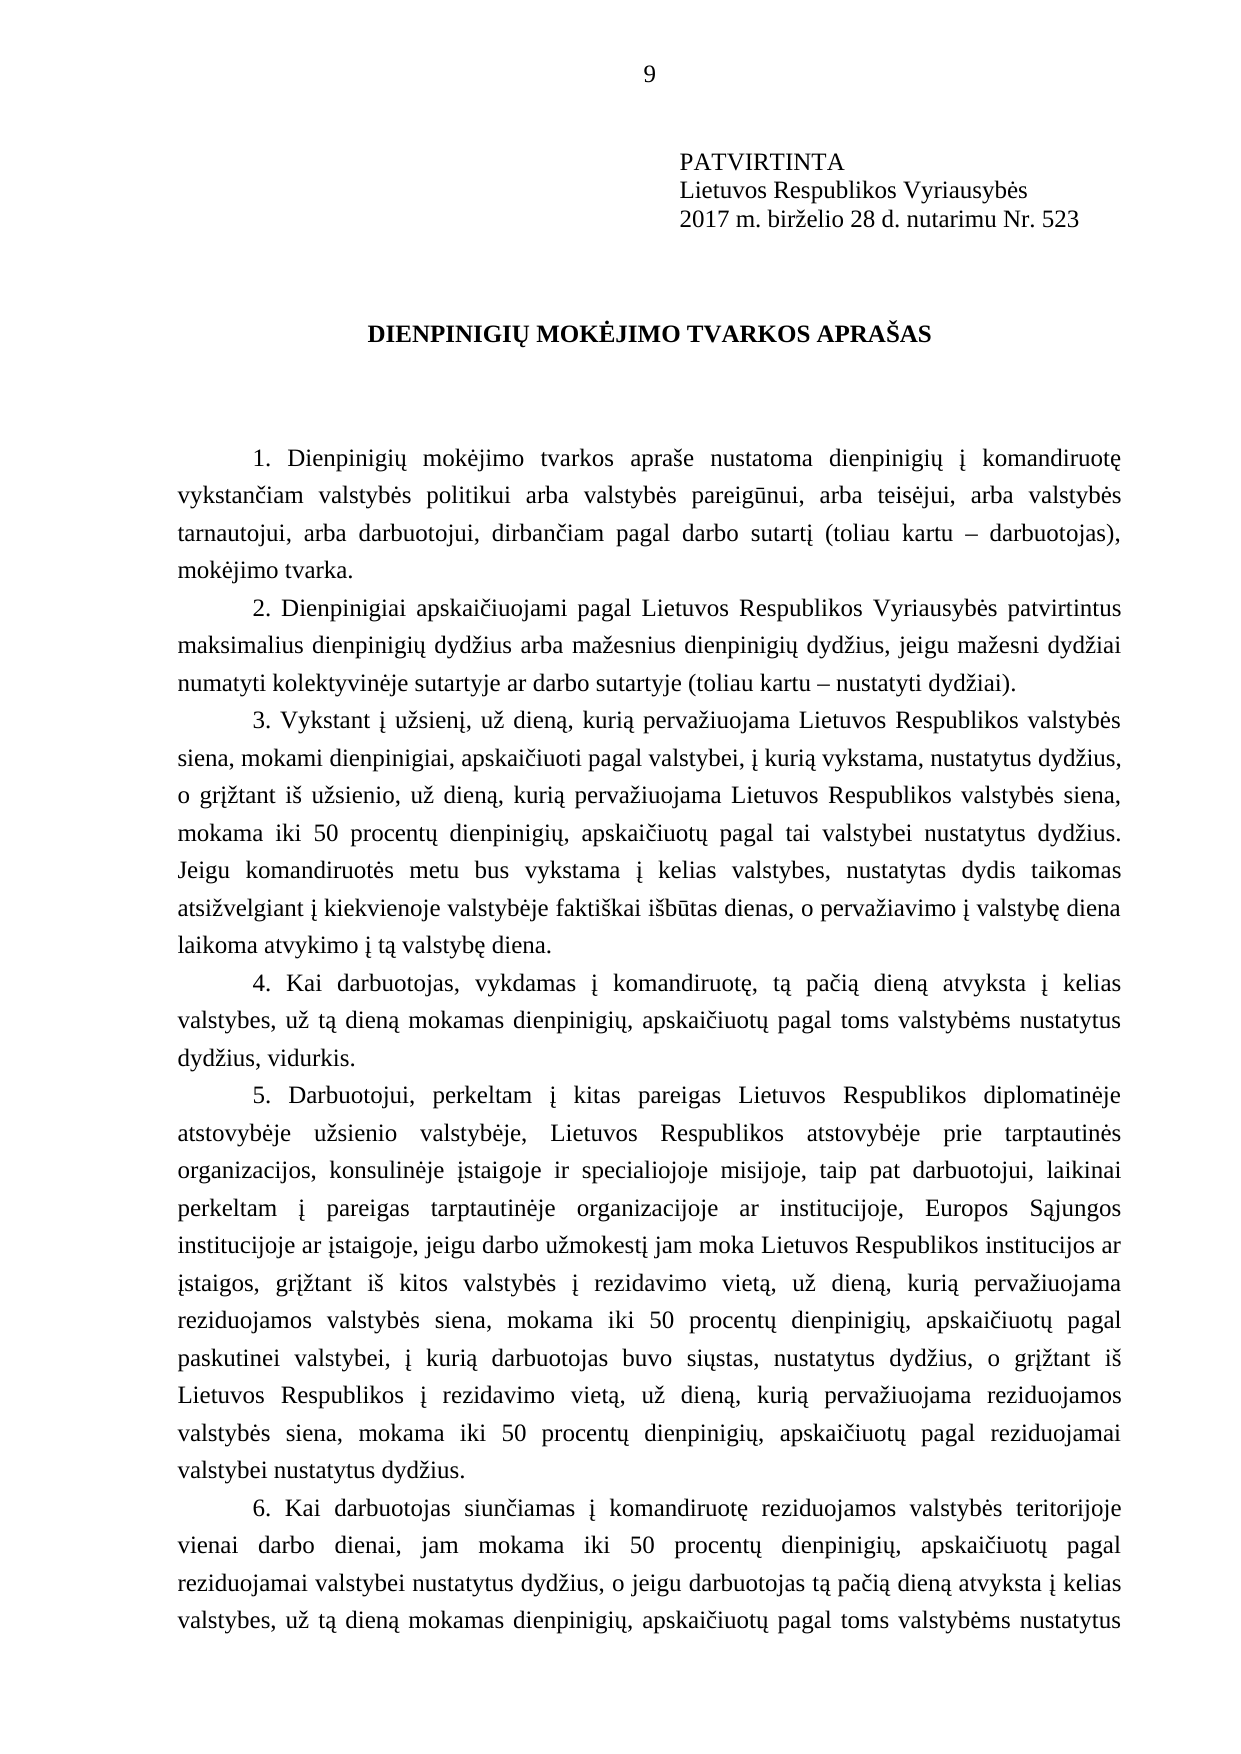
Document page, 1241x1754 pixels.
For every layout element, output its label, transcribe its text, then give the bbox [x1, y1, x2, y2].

text 3. Vykstant į užsienį, už dieną, kurią pervažiuojama Lietuvos Respublikos valstybės siena, mokami dienpinigiai, apskaičiuoti pagal valstybei, į kurią vykstama, nustatytus dydžius, o grįžtant iš užsienio, už dieną, kurią pervažiuojama Lietuvos Respublikos valstybės siena, mokama iki 50 procentų dienpinigių, apskaičiuotų pagal tai valstybei nustatytus dydžius. Jeigu komandiruotės metu bus vykstama į kelias valstybes, nustatytas dydis taikomas atsižvelgiant į kiekvienoje valstybėje faktiškai išbūtas dienas, o pervažiavimo į valstybę diena laikoma atvykimo į tą valstybę diena. [177, 697, 1122, 959]
text DIENPINIGIŲ MOKĖJIMO TVARKOS APRAŠAS [177, 319, 1122, 348]
text 5. Darbuotojui, perkeltam į kitas pareigas Lietuvos Respublikos diplomatinėje atstovybėje užsienio valstybėje, Lietuvos Respublikos atstovybėje prie tarptautinės organizacijos, konsulinėje įstaigoje ir specialiojoje misijoje, taip pat darbuotojui, laikinai perkeltam į pareigas tarptautinėje organizacijoje ar institucijoje, Europos Sąjungos institucijoje ar įstaigoje, jeigu darbo užmokestį jam moka Lietuvos Respublikos institucijos ar įstaigos, grįžtant iš kitos valstybės į rezidavimo vietą, už dieną, kurią pervažiuojama reziduojamos valstybės siena, mokama iki 50 procentų dienpinigių, apskaičiuotų pagal paskutinei valstybei, į kurią darbuotojas buvo siųstas, nustatytus dydžius, o grįžtant iš Lietuvos Respublikos į rezidavimo vietą, už dieną, kurią pervažiuojama reziduojamos valstybės siena, mokama iki 50 procentų dienpinigių, apskaičiuotų pagal reziduojamai valstybei nustatytus dydžius. [177, 1072, 1122, 1484]
text 1. Dienpinigių mokėjimo tvarkos apraše nustatoma dienpinigių į komandiruotę vykstančiam valstybės politikui arba valstybės pareigūnui, arba teisėjui, arba valstybės tarnautojui, arba darbuotojui, dirbančiam pagal darbo sutartį (toliau kartu – darbuotojas), mokėjimo tvarka. [177, 434, 1122, 584]
text PATVIRTINTA Lietuvos Respublikos Vyriausybės 2017 m. birželio 28 d. nutarimu Nr. 523 [679, 147, 1122, 233]
text 2. Dienpinigiai apskaičiuojami pagal Lietuvos Respublikos Vyriausybės patvirtintus maksimalius dienpinigių dydžius arba mažesnius dienpinigių dydžius, jeigu mažesni dydžiai numatyti kolektyvinėje sutartyje ar darbo sutartyje (toliau kartu – nustatyti dydžiai). [177, 584, 1122, 697]
text 6. Kai darbuotojas siunčiamas į komandiruotę reziduojamos valstybės teritorijoje vienai darbo dienai, jam mokama iki 50 procentų dienpinigių, apskaičiuotų pagal reziduojamai valstybei nustatytus dydžius, o jeigu darbuotojas tą pačią dieną atvyksta į kelias valstybes, už tą dieną mokamas dienpinigių, apskaičiuotų pagal toms valstybėms nustatytus [177, 1484, 1122, 1634]
text 4. Kai darbuotojas, vykdamas į komandiruotę, tą pačią dieną atvyksta į kelias valstybes, už tą dieną mokamas dienpinigių, apskaičiuotų pagal toms valstybėms nustatytus dydžius, vidurkis. [177, 959, 1122, 1072]
